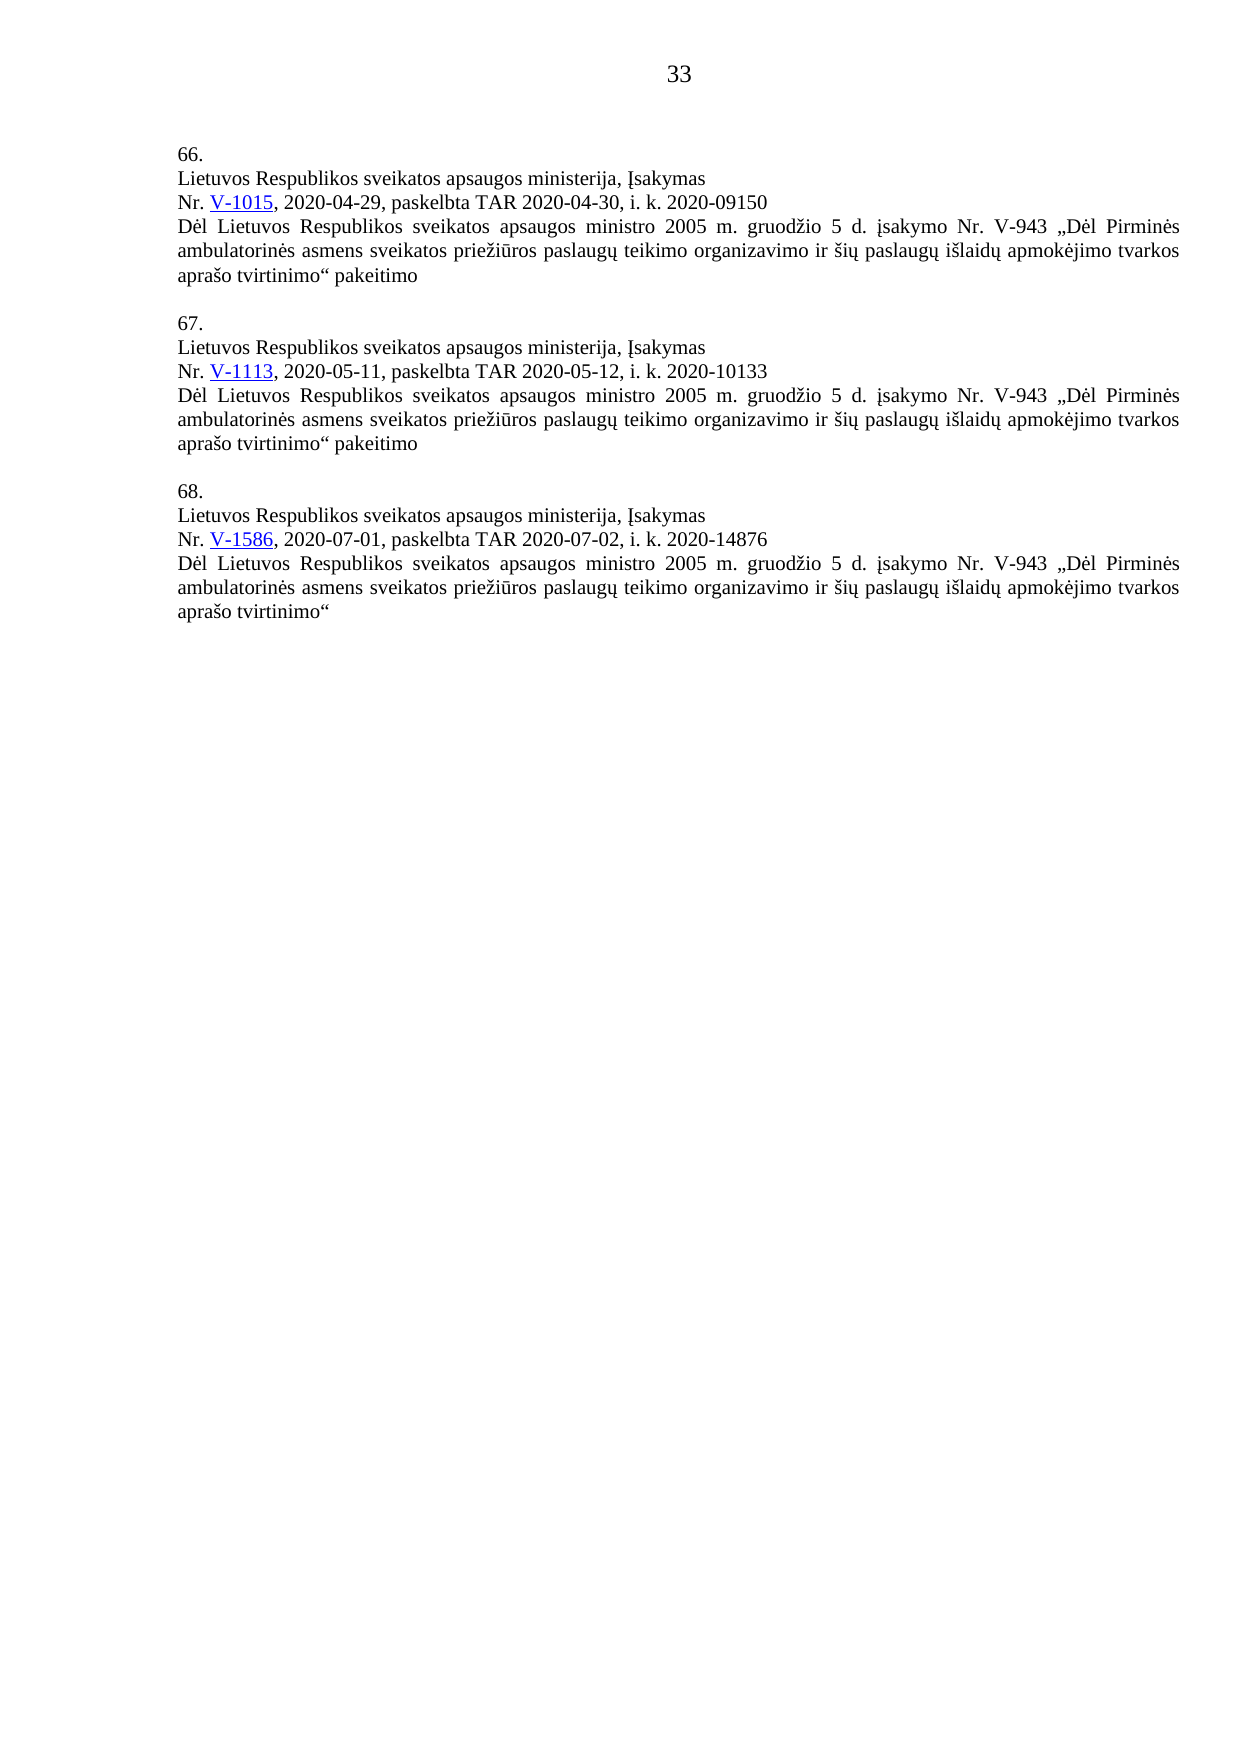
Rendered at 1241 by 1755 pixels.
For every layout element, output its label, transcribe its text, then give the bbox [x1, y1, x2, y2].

text Lietuvos Respublikos sveikatos apsaugos ministerija, Įsakymas [177, 166, 1181, 190]
text Dėl Lietuvos Respublikos sveikatos apsaugos ministro 2005 m. gruodžio 5 d. įsakymo Nr. V-943 „Dėl Pirminės ambulatorinės asmens sveikatos priežiūros paslaugų teikimo organizavimo ir šių paslaugų išlaidų apmokėjimo tvarkos aprašo tvirtinimo“ pakeitimo [177, 214, 1181, 287]
text 67. [177, 311, 1181, 335]
text Lietuvos Respublikos sveikatos apsaugos ministerija, Įsakymas [177, 503, 1181, 527]
text Dėl Lietuvos Respublikos sveikatos apsaugos ministro 2005 m. gruodžio 5 d. įsakymo Nr. V-943 „Dėl Pirminės ambulatorinės asmens sveikatos priežiūros paslaugų teikimo organizavimo ir šių paslaugų išlaidų apmokėjimo tvarkos aprašo tvirtinimo“ [177, 551, 1181, 623]
text Nr. V-1113, 2020-05-11, paskelbta TAR 2020-05-12, i. k. 2020-10133 [177, 359, 1181, 383]
text Dėl Lietuvos Respublikos sveikatos apsaugos ministro 2005 m. gruodžio 5 d. įsakymo Nr. V-943 „Dėl Pirminės ambulatorinės asmens sveikatos priežiūros paslaugų teikimo organizavimo ir šių paslaugų išlaidų apmokėjimo tvarkos aprašo tvirtinimo“ pakeitimo [177, 383, 1181, 455]
text Nr. V-1015, 2020-04-29, paskelbta TAR 2020-04-30, i. k. 2020-09150 [177, 190, 1181, 214]
text 68. [177, 479, 1181, 503]
text 66. [177, 142, 1181, 166]
text Lietuvos Respublikos sveikatos apsaugos ministerija, Įsakymas [177, 335, 1181, 359]
text Nr. V-1586, 2020-07-01, paskelbta TAR 2020-07-02, i. k. 2020-14876 [177, 527, 1181, 551]
